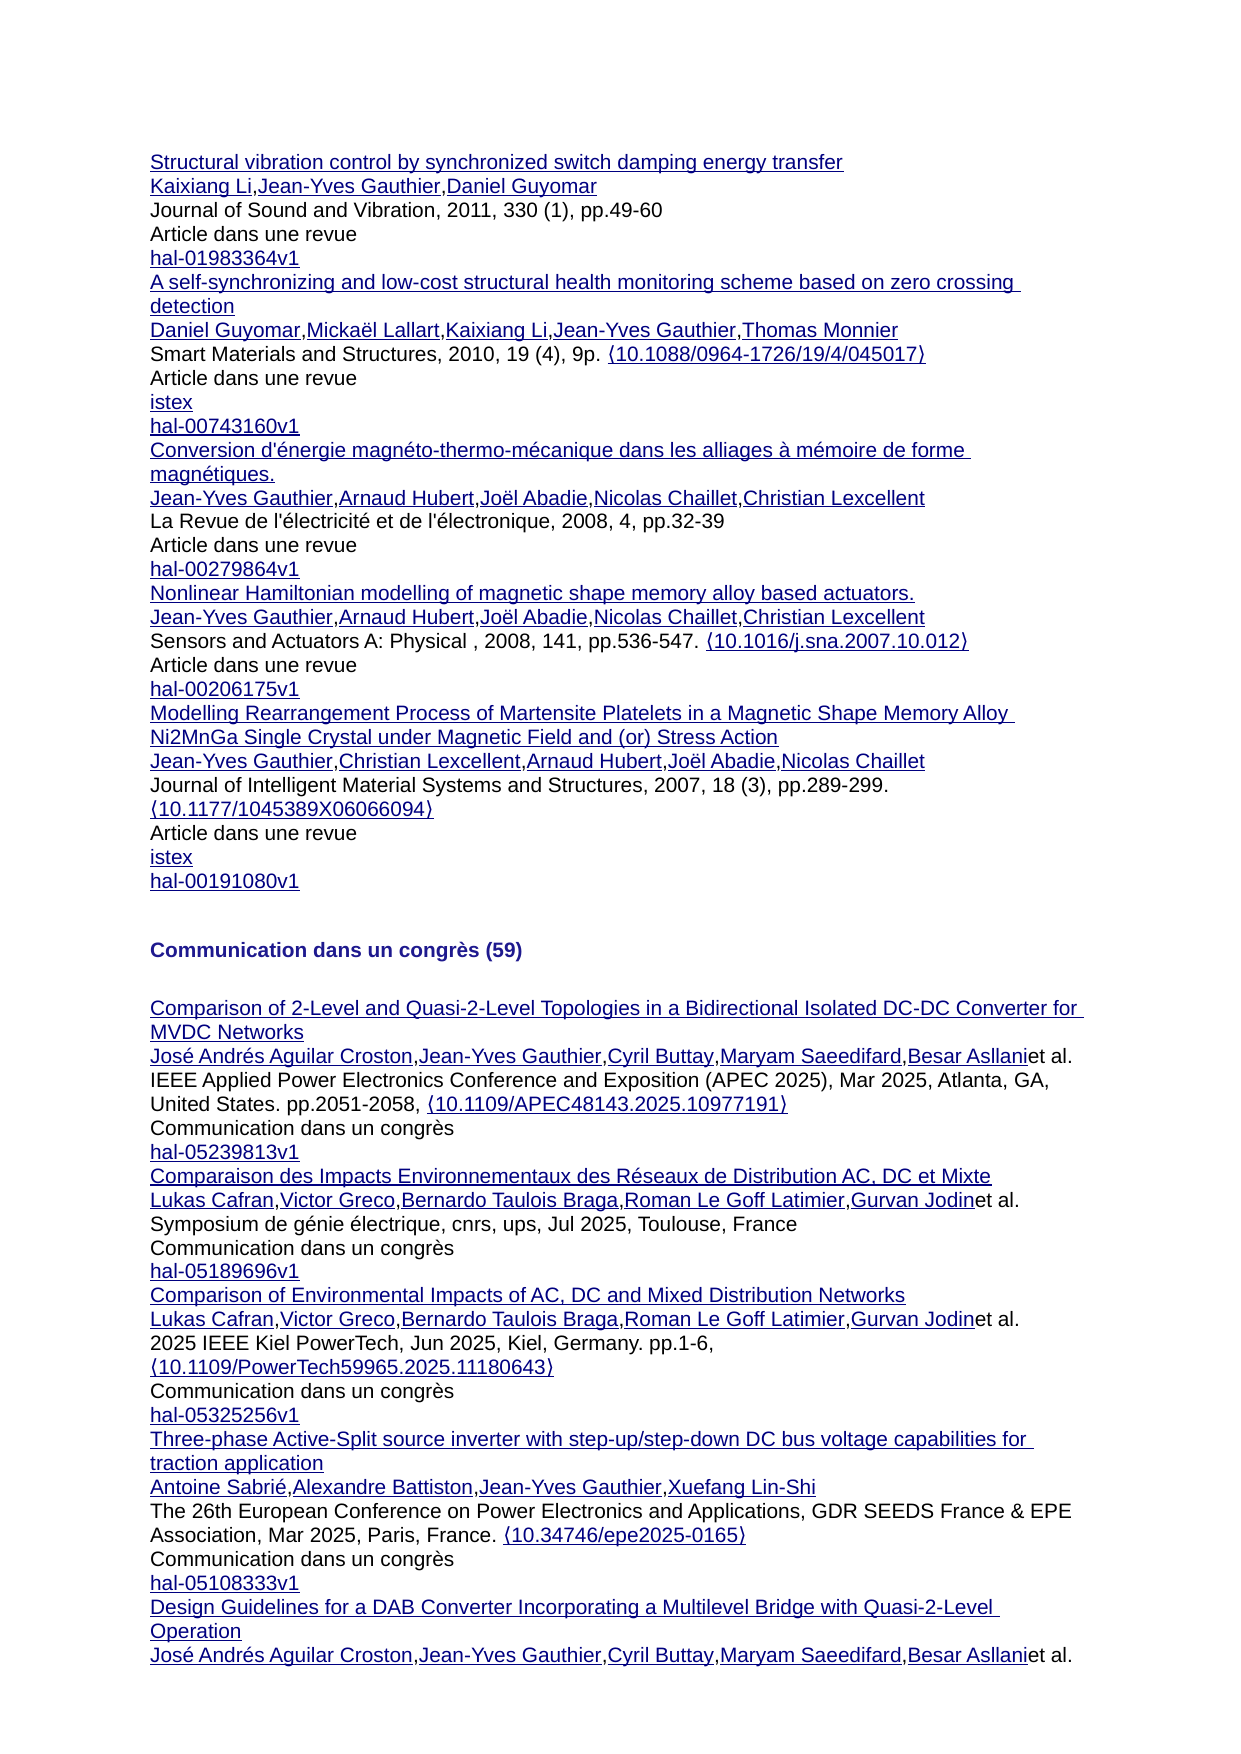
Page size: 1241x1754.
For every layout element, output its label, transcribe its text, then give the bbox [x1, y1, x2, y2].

table_header Comparison of 2-Level and Quasi-2-Level Topologies in a Bidirectional Isolated DC-DC Converter for MVDC Networks José Andrés Aguilar Croston,Jean-Yves Gauthier,Cyril Buttay,Maryam Saeedifard,Besar Asllaniet al. IEEE Applied Power Electronics Conference and Exposition (APEC 2025), Mar 2025, Atlanta, GA, United States. pp.2051-2058, ⟨10.1109/APEC48143.2025.10977191⟩ Communication dans un congrès hal-05239813v1 [150, 996, 1090, 1163]
table_cell Structural vibration control by synchronized switch damping energy transfer Kaixiang Li,Jean-Yves Gauthier,Daniel Guyomar Journal of Sound and Vibration, 2011, 330 (1), pp.49-60 Article dans une revue hal-01983364v1 [150, 150, 1090, 270]
subtitle Communication dans un congrès (59) [150, 937, 1090, 961]
table_cell Design Guidelines for a DAB Converter Incorporating a Multilevel Bridge with Quasi-2-Level Operation José Andrés Aguilar Croston,Jean-Yves Gauthier,Cyril Buttay,Maryam Saeedifard,Besar Asllaniet al. [150, 1595, 1090, 1667]
table_cell Nonlinear Hamiltonian modelling of magnetic shape memory alloy based actuators. Jean-Yves Gauthier,Arnaud Hubert,Joël Abadie,Nicolas Chaillet,Christian Lexcellent Sensors and Actuators A: Physical , 2008, 141, pp.536-547. ⟨10.1016/j.sna.2007.10.012⟩ Article dans une revue hal-00206175v1 [150, 581, 1090, 701]
table_cell A self-synchronizing and low-cost structural health monitoring scheme based on zero crossing detection Daniel Guyomar,Mickaël Lallart,Kaixiang Li,Jean-Yves Gauthier,Thomas Monnier Smart Materials and Structures, 2010, 19 (4), 9p. ⟨10.1088/0964-1726/19/4/045017⟩ Article dans une revue istex hal-00743160v1 [150, 270, 1090, 437]
table_cell Comparaison des Impacts Environnementaux des Réseaux de Distribution AC, DC et Mixte Lukas Cafran,Victor Greco,Bernardo Taulois Braga,Roman Le Goff Latimier,Gurvan Jodinet al. Symposium de génie électrique, cnrs, ups, Jul 2025, Toulouse, France Communication dans un congrès hal-05189696v1 [150, 1164, 1090, 1283]
table_cell Modelling Rearrangement Process of Martensite Platelets in a Magnetic Shape Memory Alloy Ni2MnGa Single Crystal under Magnetic Field and (or) Stress Action Jean-Yves Gauthier,Christian Lexcellent,Arnaud Hubert,Joël Abadie,Nicolas Chaillet Journal of Intelligent Material Systems and Structures, 2007, 18 (3), pp.289-299. ⟨10.1177/1045389X06066094⟩ Article dans une revue istex hal-00191080v1 [150, 701, 1090, 893]
table_cell Conversion d'énergie magnéto-thermo-mécanique dans les alliages à mémoire de forme magnétiques. Jean-Yves Gauthier,Arnaud Hubert,Joël Abadie,Nicolas Chaillet,Christian Lexcellent La Revue de l'électricité et de l'électronique, 2008, 4, pp.32-39 Article dans une revue hal-00279864v1 [150, 438, 1090, 581]
table_cell Three-phase Active-Split source inverter with step-up/step-down DC bus voltage capabilities for traction application Antoine Sabrié,Alexandre Battiston,Jean-Yves Gauthier,Xuefang Lin-Shi The 26th European Conference on Power Electronics and Applications, GDR SEEDS France & EPE Association, Mar 2025, Paris, France. ⟨10.34746/epe2025-0165⟩ Communication dans un congrès hal-05108333v1 [150, 1427, 1090, 1595]
table_cell Comparison of Environmental Impacts of AC, DC and Mixed Distribution Networks Lukas Cafran,Victor Greco,Bernardo Taulois Braga,Roman Le Goff Latimier,Gurvan Jodinet al. 2025 IEEE Kiel PowerTech, Jun 2025, Kiel, Germany. pp.1-6, ⟨10.1109/PowerTech59965.2025.11180643⟩ Communication dans un congrès hal-05325256v1 [150, 1283, 1090, 1427]
